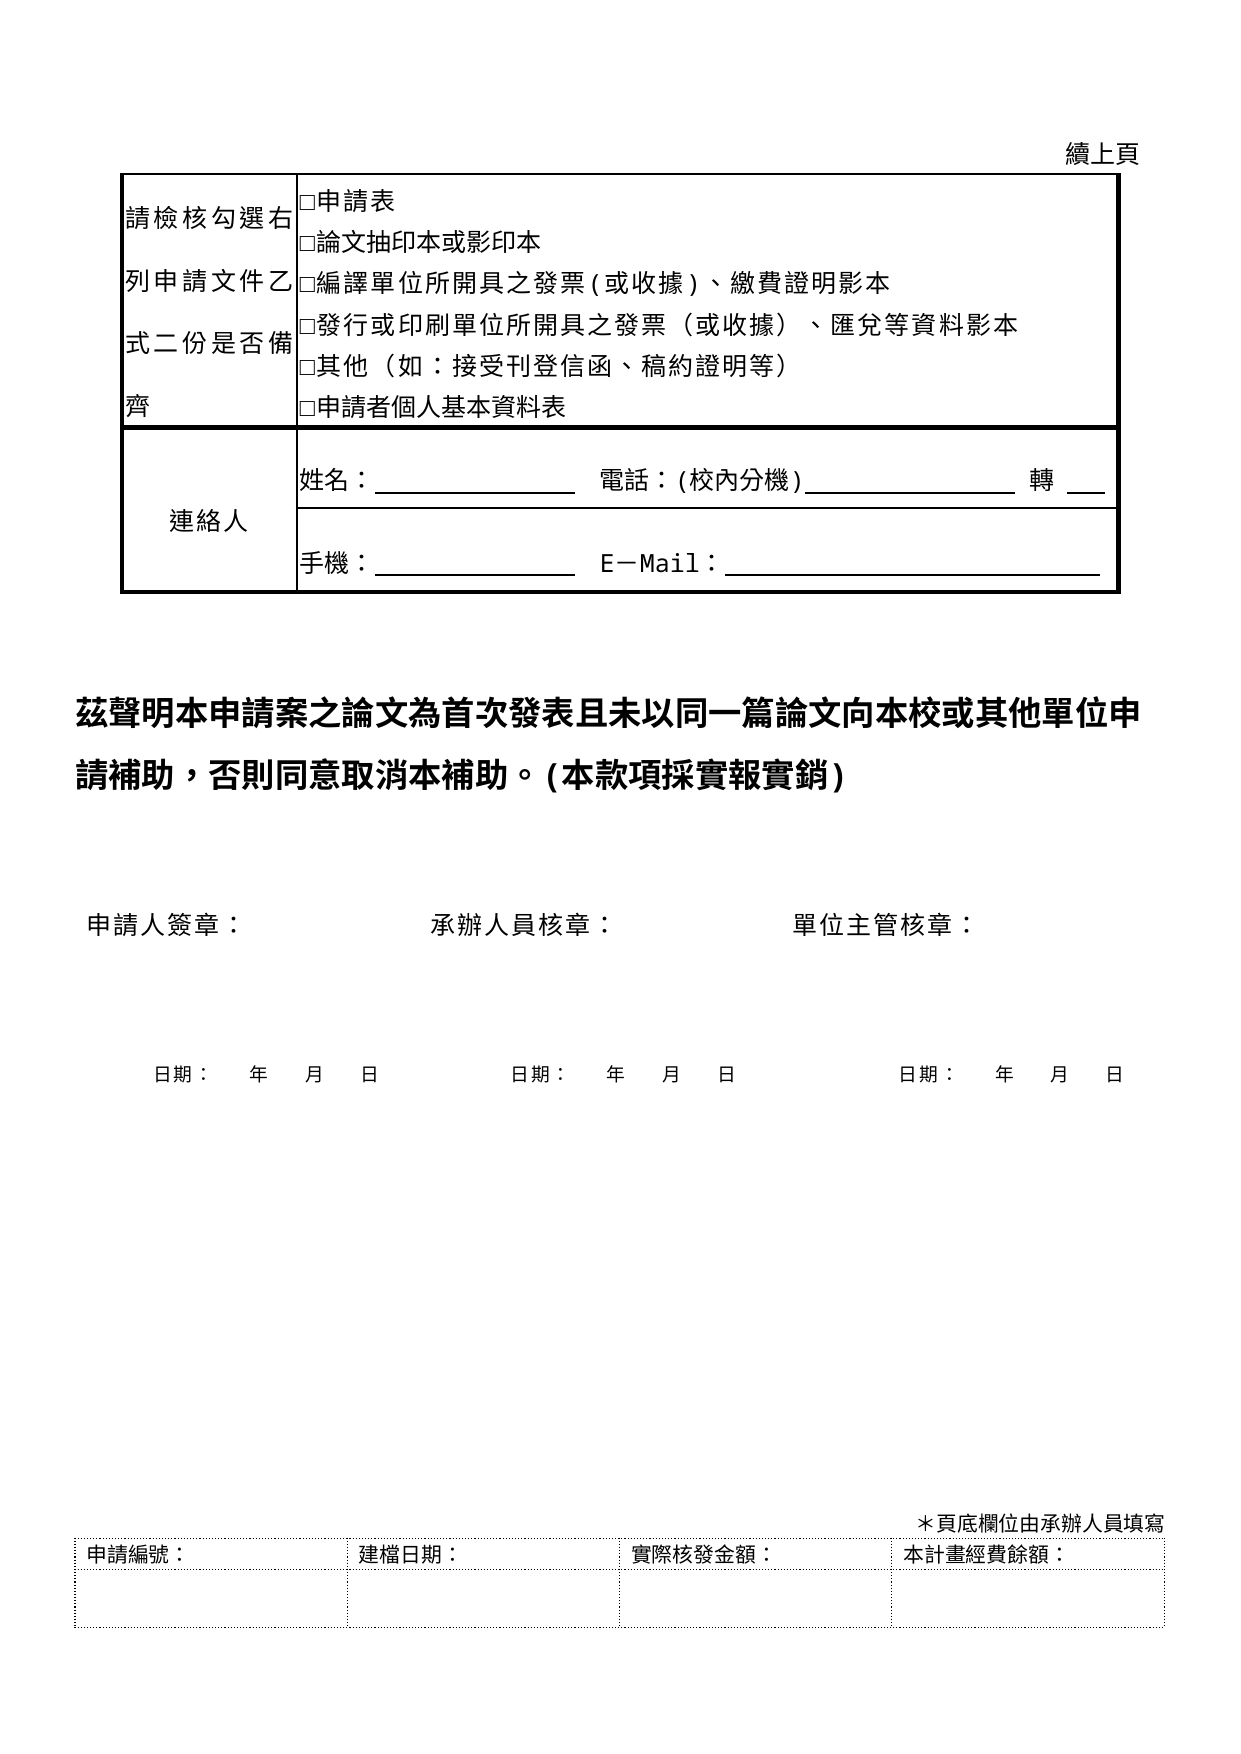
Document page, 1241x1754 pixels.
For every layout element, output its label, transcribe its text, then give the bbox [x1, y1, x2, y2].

table_header [621, 869, 781, 1019]
table_header [984, 869, 1165, 1019]
table_cell 日期： 年 月 日 [75, 1019, 419, 1094]
table_cell 連絡人 [124, 430, 296, 589]
text 茲聲明本申請案之論文為首次發表且未以同一篇論文向本校或其他單位申請補助，否則同意取消本補助。(本款項採實報實銷) [75, 669, 1165, 794]
table_header 申請人簽章： [75, 869, 257, 1019]
text 續上頁 [75, 111, 1140, 173]
table_cell 日期： 年 月 日 [419, 1019, 781, 1094]
table_header 承辦人員核章： [419, 869, 621, 1019]
table_header 單位主管核章： [781, 869, 983, 1019]
table_cell 姓名： 電話：(校內分機) 轉 [298, 430, 1116, 507]
table_header 請檢核勾選右列申請文件乙式二份是否備齊 [124, 175, 296, 425]
table_cell 手機： E－Mail： [298, 509, 1116, 589]
table_cell 日期： 年 月 日 [781, 1019, 1165, 1094]
table_header □申請表 □論文抽印本或影印本 □編譯單位所開具之發票(或收據)、繳費證明影本 □發行或印刷單位所開具之發票（或收據）、匯兌等資料影本 □其他（如：接受刊登信函、稿約證明等） □申請者個人基本資料表 [298, 175, 1116, 425]
table_header [257, 869, 419, 1019]
